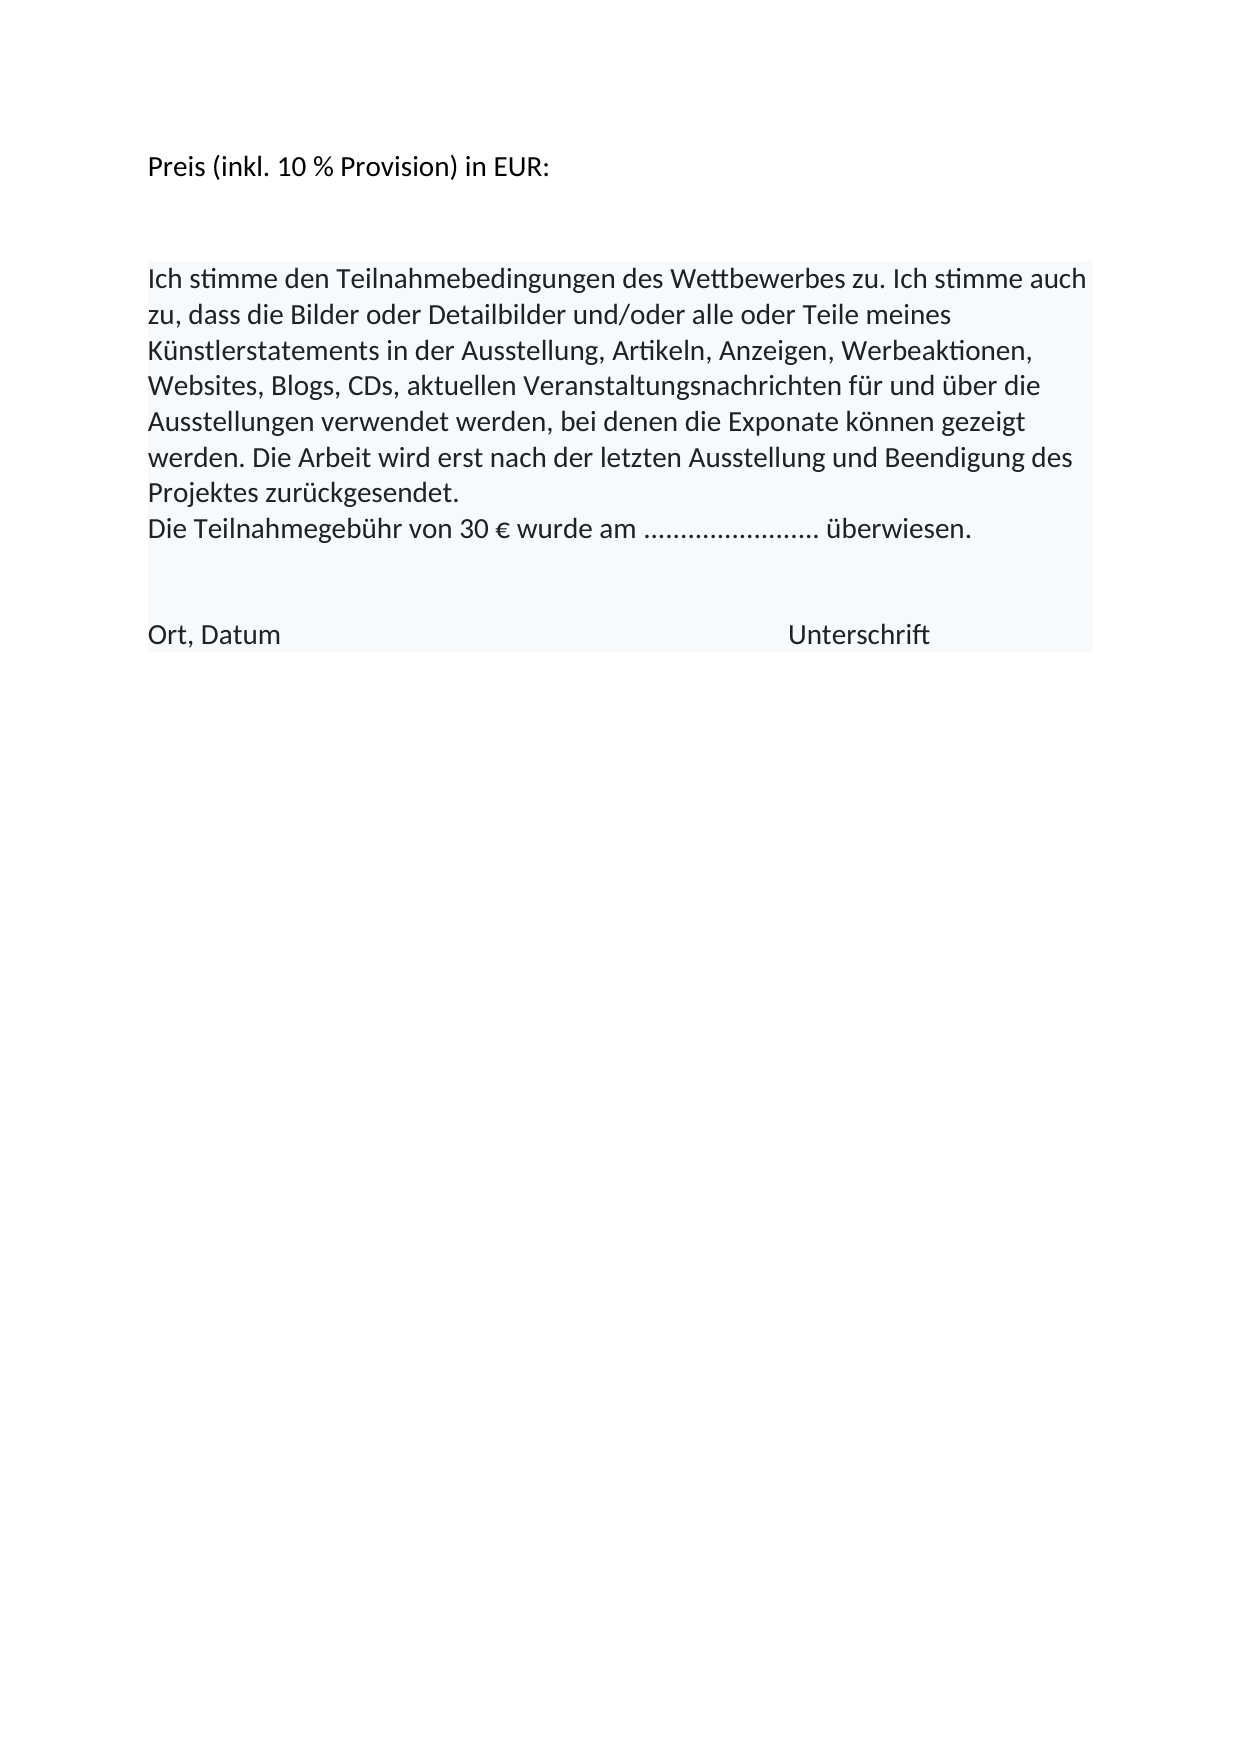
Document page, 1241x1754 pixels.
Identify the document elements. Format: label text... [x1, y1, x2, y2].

text Preis (inkl. 10 % Provision) in EUR: [148, 148, 1093, 183]
text Die Teilnahmegebühr von 30 € wurde am ........................ überwiesen. [148, 510, 1093, 546]
text Ort, Datum Unterschrift [148, 616, 1093, 652]
text Ich stimme den Teilnahmebedingungen des Wettbewerbes zu. Ich stimme auch zu, dass die Bilder oder Detailbilder und/oder alle oder Teile meines Künstlerstatements in der Ausstellung, Artikeln, Anzeigen, Werbeaktionen, Websites, Blogs, CDs, aktuellen Veranstaltungsnachrichten für und über die Ausstellungen verwendet werden, bei denen die Exponate können gezeigt werden. Die Arbeit wird erst nach der letzten Ausstellung und Beendigung des Projektes zurückgesendet. [148, 261, 1093, 510]
